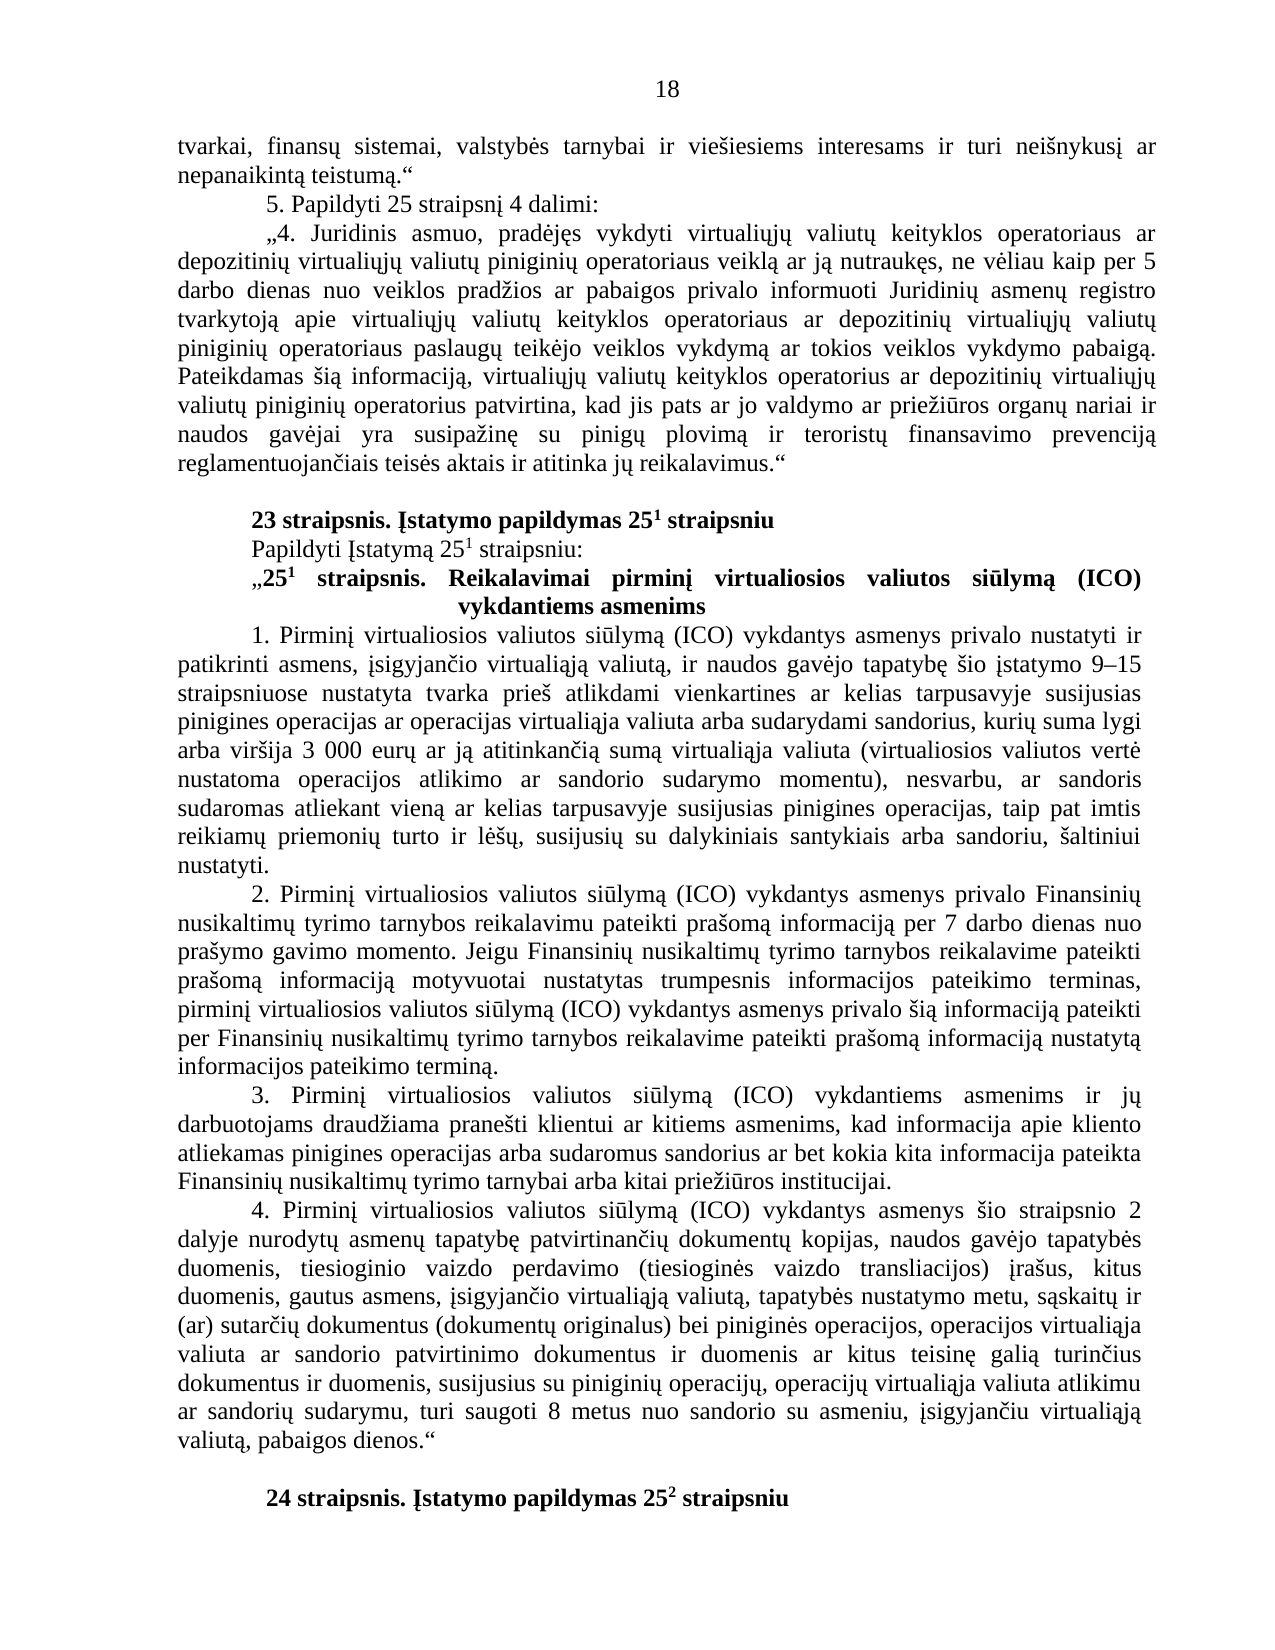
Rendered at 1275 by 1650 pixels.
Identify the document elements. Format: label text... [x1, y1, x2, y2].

text „4. Juridinis asmuo, pradėjęs vykdyti virtualiųjų valiutų keityklos operatoriaus ar depozitinių virtualiųjų valiutų piniginių operatoriaus veiklą ar ją nutraukęs, ne vėliau kaip per 5 darbo dienas nuo veiklos pradžios ar pabaigos privalo informuoti Juridinių asmenų registro tvarkytoją apie virtualiųjų valiutų keityklos operatoriaus ar depozitinių virtualiųjų valiutų piniginių operatoriaus paslaugų teikėjo veiklos vykdymą ar tokios veiklos vykdymo pabaigą. Pateikdamas šią informaciją, virtualiųjų valiutų keityklos operatorius ar depozitinių virtualiųjų valiutų piniginių operatorius patvirtina, kad jis pats ar jo valdymo ar priežiūros organų nariai ir naudos gavėjai yra susipažinę su pinigų plovimą ir teroristų finansavimo prevenciją reglamentuojančiais teisės aktais ir atitinka jų reikalavimus.“ [177, 218, 1157, 476]
text „251 straipsnis. Reikalavimai pirminį virtualiosios valiutos siūlymą (ICO) vykdantiems asmenims [251, 563, 1142, 620]
text 24 straipsnis. Įstatymo papildymas 252 straipsniu [177, 1483, 1157, 1511]
text 3. Pirminį virtualiosios valiutos siūlymą (ICO) vykdantiems asmenims ir jų darbuotojams draudžiama pranešti klientui ar kitiems asmenims, kad informacija apie kliento atliekamas pinigines operacijas arba sudaromus sandorius ar bet kokia kita informacija pateikta Finansinių nusikaltimų tyrimo tarnybai arba kitai priežiūros institucijai. [177, 1080, 1142, 1195]
text Papildyti Įstatymą 251 straipsniu: [177, 534, 1142, 563]
text 1. Pirminį virtualiosios valiutos siūlymą (ICO) vykdantys asmenys privalo nustatyti ir patikrinti asmens, įsigyjančio virtualiąją valiutą, ir naudos gavėjo tapatybę šio įstatymo 9–15 straipsniuose nustatyta tvarka prieš atlikdami vienkartines ar kelias tarpusavyje susijusias pinigines operacijas ar operacijas virtualiąja valiuta arba sudarydami sandorius, kurių suma lygi arba viršija 3 000 eurų ar ją atitinkančią sumą virtualiąja valiuta (virtualiosios valiutos vertė nustatoma operacijos atlikimo ar sandorio sudarymo momentu), nesvarbu, ar sandoris sudaromas atliekant vieną ar kelias tarpusavyje susijusias pinigines operacijas, taip pat imtis reikiamų priemonių turto ir lėšų, susijusių su dalykiniais santykiais arba sandoriu, šaltiniui nustatyti. [177, 620, 1142, 879]
text 23 straipsnis. Įstatymo papildymas 251 straipsniu [177, 505, 1142, 534]
text 4. Pirminį virtualiosios valiutos siūlymą (ICO) vykdantys asmenys šio straipsnio 2 dalyje nurodytų asmenų tapatybę patvirtinančių dokumentų kopijas, naudos gavėjo tapatybės duomenis, tiesioginio vaizdo perdavimo (tiesioginės vaizdo transliacijos) įrašus, kitus duomenis, gautus asmens, įsigyjančio virtualiąją valiutą, tapatybės nustatymo metu, sąskaitų ir (ar) sutarčių dokumentus (dokumentų originalus) bei piniginės operacijos, operacijos virtualiąja valiuta ar sandorio patvirtinimo dokumentus ir duomenis ar kitus teisinę galią turinčius dokumentus ir duomenis, susijusius su piniginių operacijų, operacijų virtualiąja valiuta atlikimu ar sandorių sudarymu, turi saugoti 8 metus nuo sandorio su asmeniu, įsigyjančiu virtualiąją valiutą, pabaigos dienos.“ [177, 1195, 1142, 1454]
text 2. Pirminį virtualiosios valiutos siūlymą (ICO) vykdantys asmenys privalo Finansinių nusikaltimų tyrimo tarnybos reikalavimu pateikti prašomą informaciją per 7 darbo dienas nuo prašymo gavimo momento. Jeigu Finansinių nusikaltimų tyrimo tarnybos reikalavime pateikti prašomą informaciją motyvuotai nustatytas trumpesnis informacijos pateikimo terminas, pirminį virtualiosios valiutos siūlymą (ICO) vykdantys asmenys privalo šią informaciją pateikti per Finansinių nusikaltimų tyrimo tarnybos reikalavime pateikti prašomą informaciją nustatytą informacijos pateikimo terminą. [177, 879, 1142, 1080]
text tvarkai, finansų sistemai, valstybės tarnybai ir viešiesiems interesams ir turi neišnykusį ar nepanaikintą teistumą.“ [177, 131, 1157, 189]
text 5. Papildyti 25 straipsnį 4 dalimi: [177, 189, 1157, 218]
